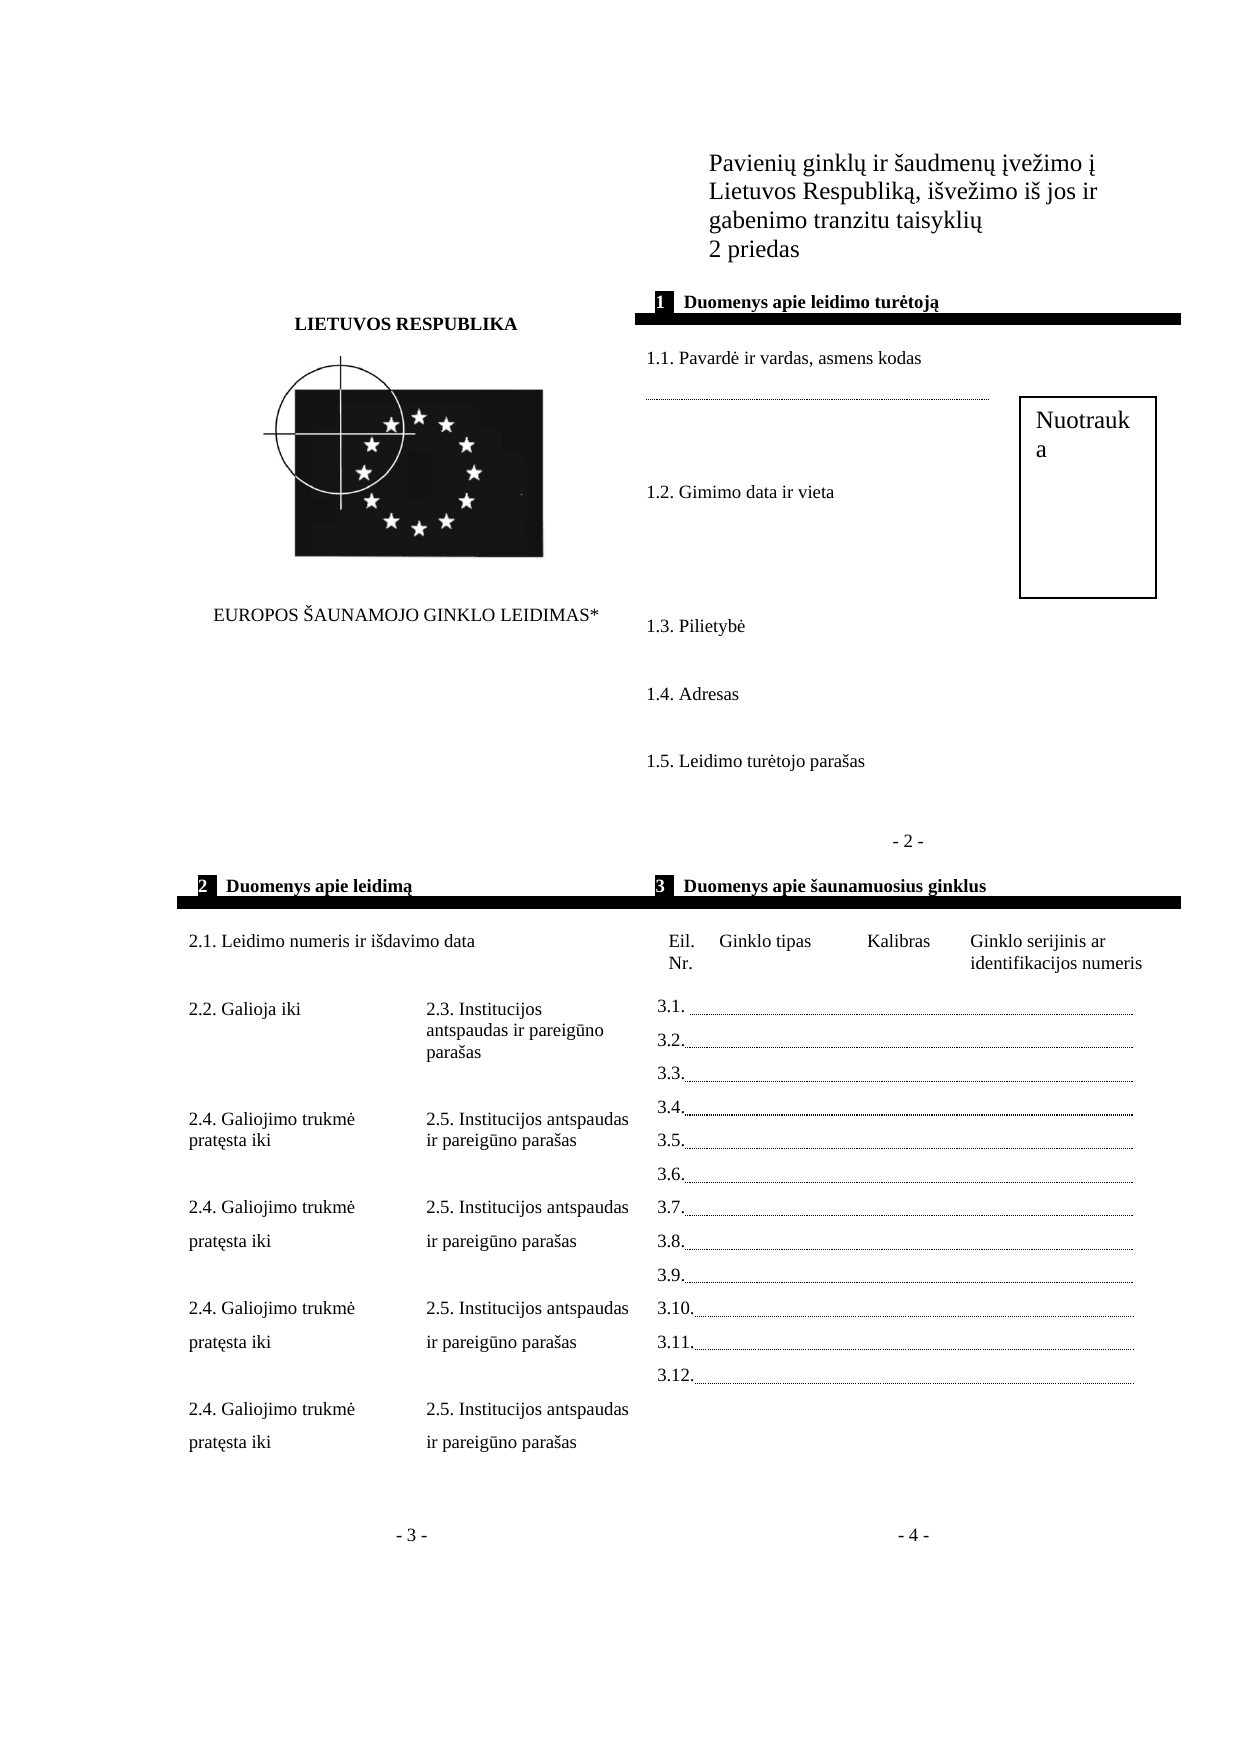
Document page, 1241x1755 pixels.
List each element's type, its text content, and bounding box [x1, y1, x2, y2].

table_cell - 3 - [177, 1520, 646, 1549]
text 2 priedas [177, 234, 1181, 263]
table_header Eil. [657, 930, 708, 952]
text Pavienių ginklų ir šaudmenų įvežimo į [177, 148, 1181, 176]
text Lietuvos Respubliką, išvežimo iš jos ir [177, 176, 1181, 205]
table_header Kalibras [856, 930, 959, 952]
table_header LIETUVOS RESPUBLIKA EUROPOS ŠAUNAMOJO GINKLO LEIDIMAS* [177, 291, 635, 826]
table_cell [856, 952, 959, 973]
table_cell - 4 - [646, 1520, 1181, 1549]
table_cell [177, 826, 635, 855]
table_cell 2.1. Leidimo numeris ir išdavimo data 2.2. Galioja iki 2.3. Institucijos antspaudas ir pareigūno parašas 2.4. Galiojimo trukmė 2.5. Institucijos antspaudas pratęsta iki ir pareigūno parašas 2.4. Galiojimo trukmė 2.5. Institucijos antspaudas pratęsta iki ir pareigūno parašas 2.4. Galiojimo trukmė 2.5. Institucijos antspaudas pratęsta iki ir pareigūno parašas 2.4. Galiojimo trukmė 2.5. Institucijos antspaudas pratęsta iki ir pareigūno parašas [177, 909, 646, 1520]
table_cell identifikacijos numeris [959, 952, 1163, 973]
table_cell 3.1. 3.2. 3.3. 3.4. 3.5. 3.6. 3.7. 3.8. 3.9. 3.10. 3.11. 3.12. [646, 909, 1181, 1520]
table_cell 1.1. Pavardė ir vardas, asmens kodas 1.2. Gimimo data ir vieta 1.3. Pilietybė 1.4. Adresas 1.5. Leidimo turėtojo parašas [635, 325, 1181, 826]
table_cell [708, 952, 856, 973]
table_header 1 Duomenys apie leidimo turėtoją [635, 291, 1181, 313]
table_header Ginklo tipas [708, 930, 856, 952]
table_cell Nr. [657, 952, 708, 973]
text gabenimo tranzitu taisyklių [177, 205, 1181, 234]
table_cell - 2 - [635, 826, 1181, 855]
table_header Ginklo serijinis ar [959, 930, 1163, 952]
table_cell 3 Duomenys apie šaunamuosius ginklus [635, 855, 1181, 896]
table_cell 2 Duomenys apie leidimą [177, 855, 635, 896]
